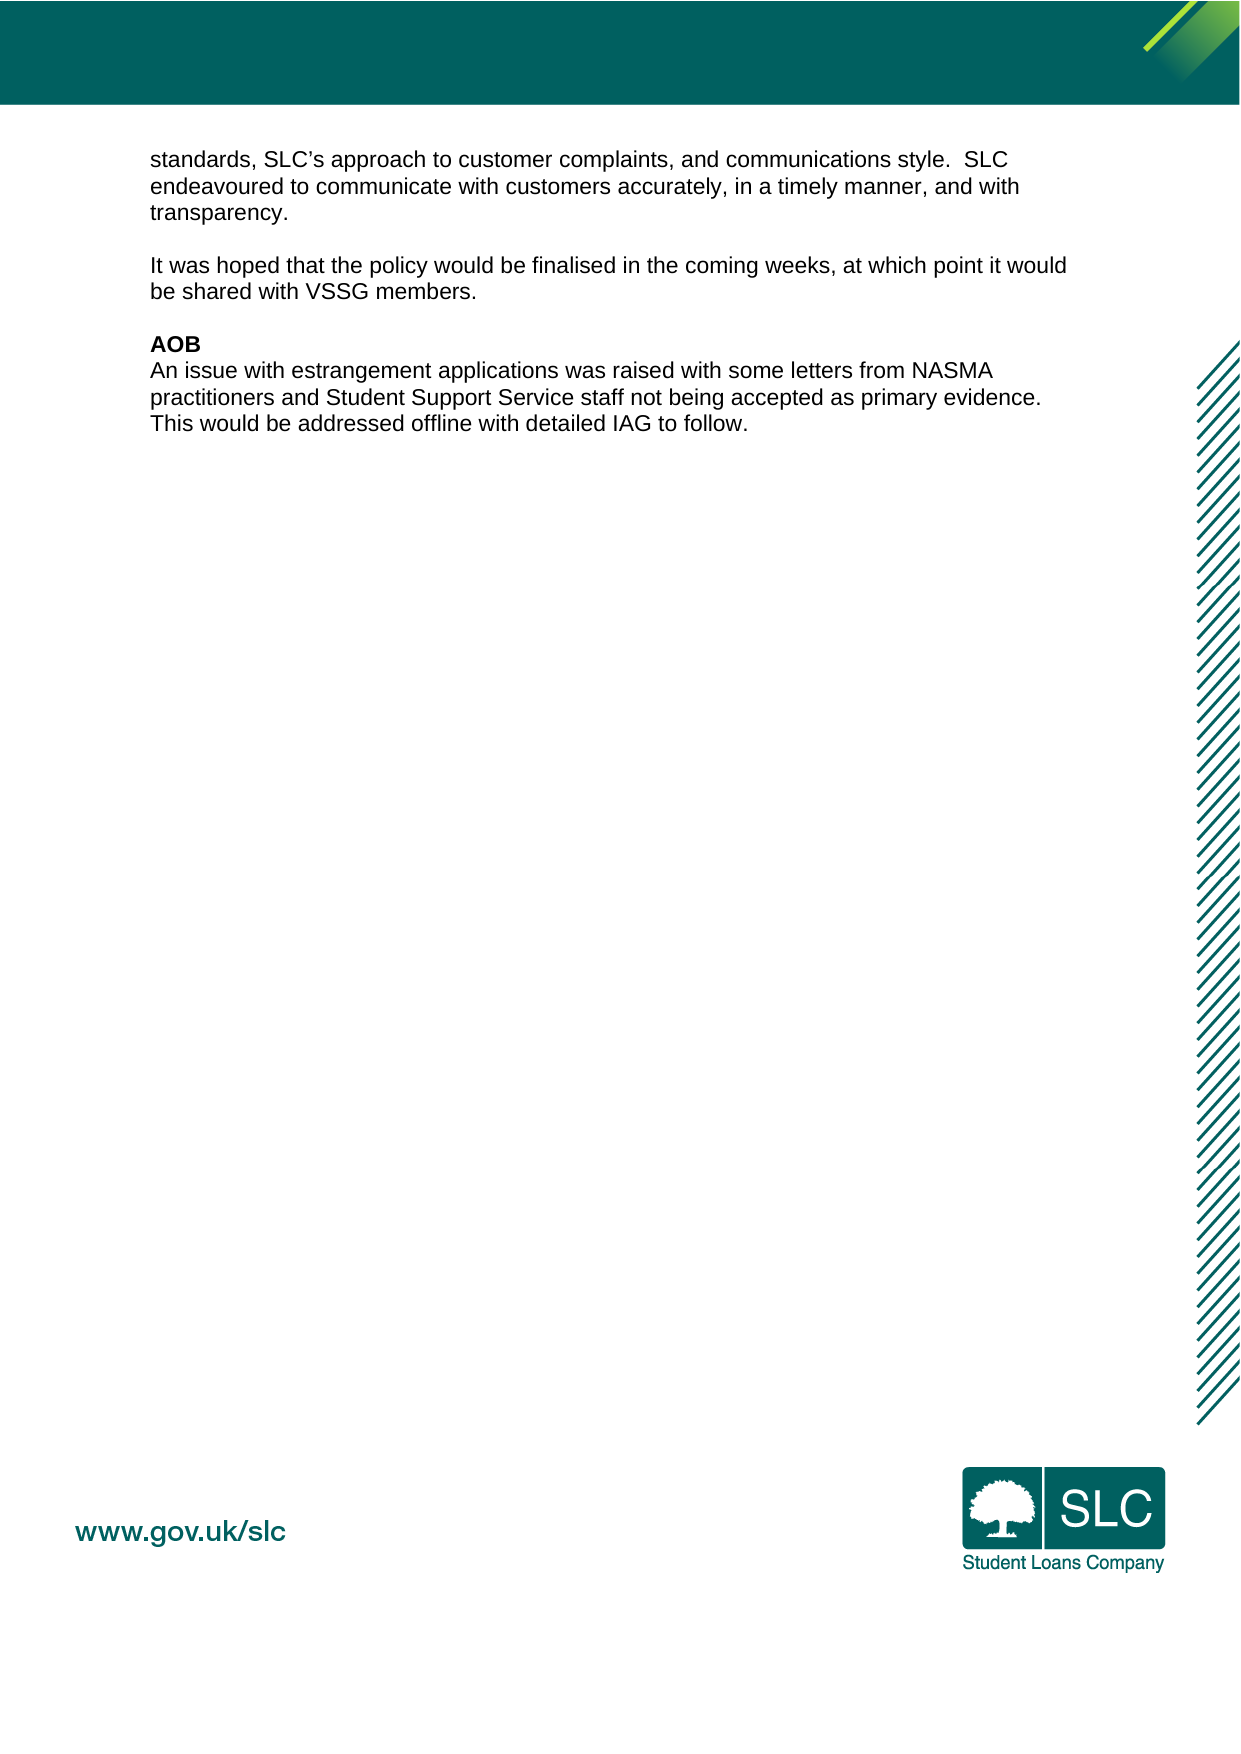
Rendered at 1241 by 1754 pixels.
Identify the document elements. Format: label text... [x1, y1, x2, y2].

text standards, SLC’s approach to customer complaints, and communications style. SLC endeavoured to communicate with customers accurately, in a timely manner, and with transparency. [150, 146, 1090, 225]
text An issue with estrangement applications was raised with some letters from NASMA practitioners and Student Support Service staff not being accepted as primary evidence. This would be addressed offline with detailed IAG to follow. [150, 357, 1090, 436]
text AOB [150, 331, 1090, 357]
text It was hoped that the policy would be finalised in the coming weeks, at which point it would be shared with VSSG members. [150, 252, 1090, 304]
